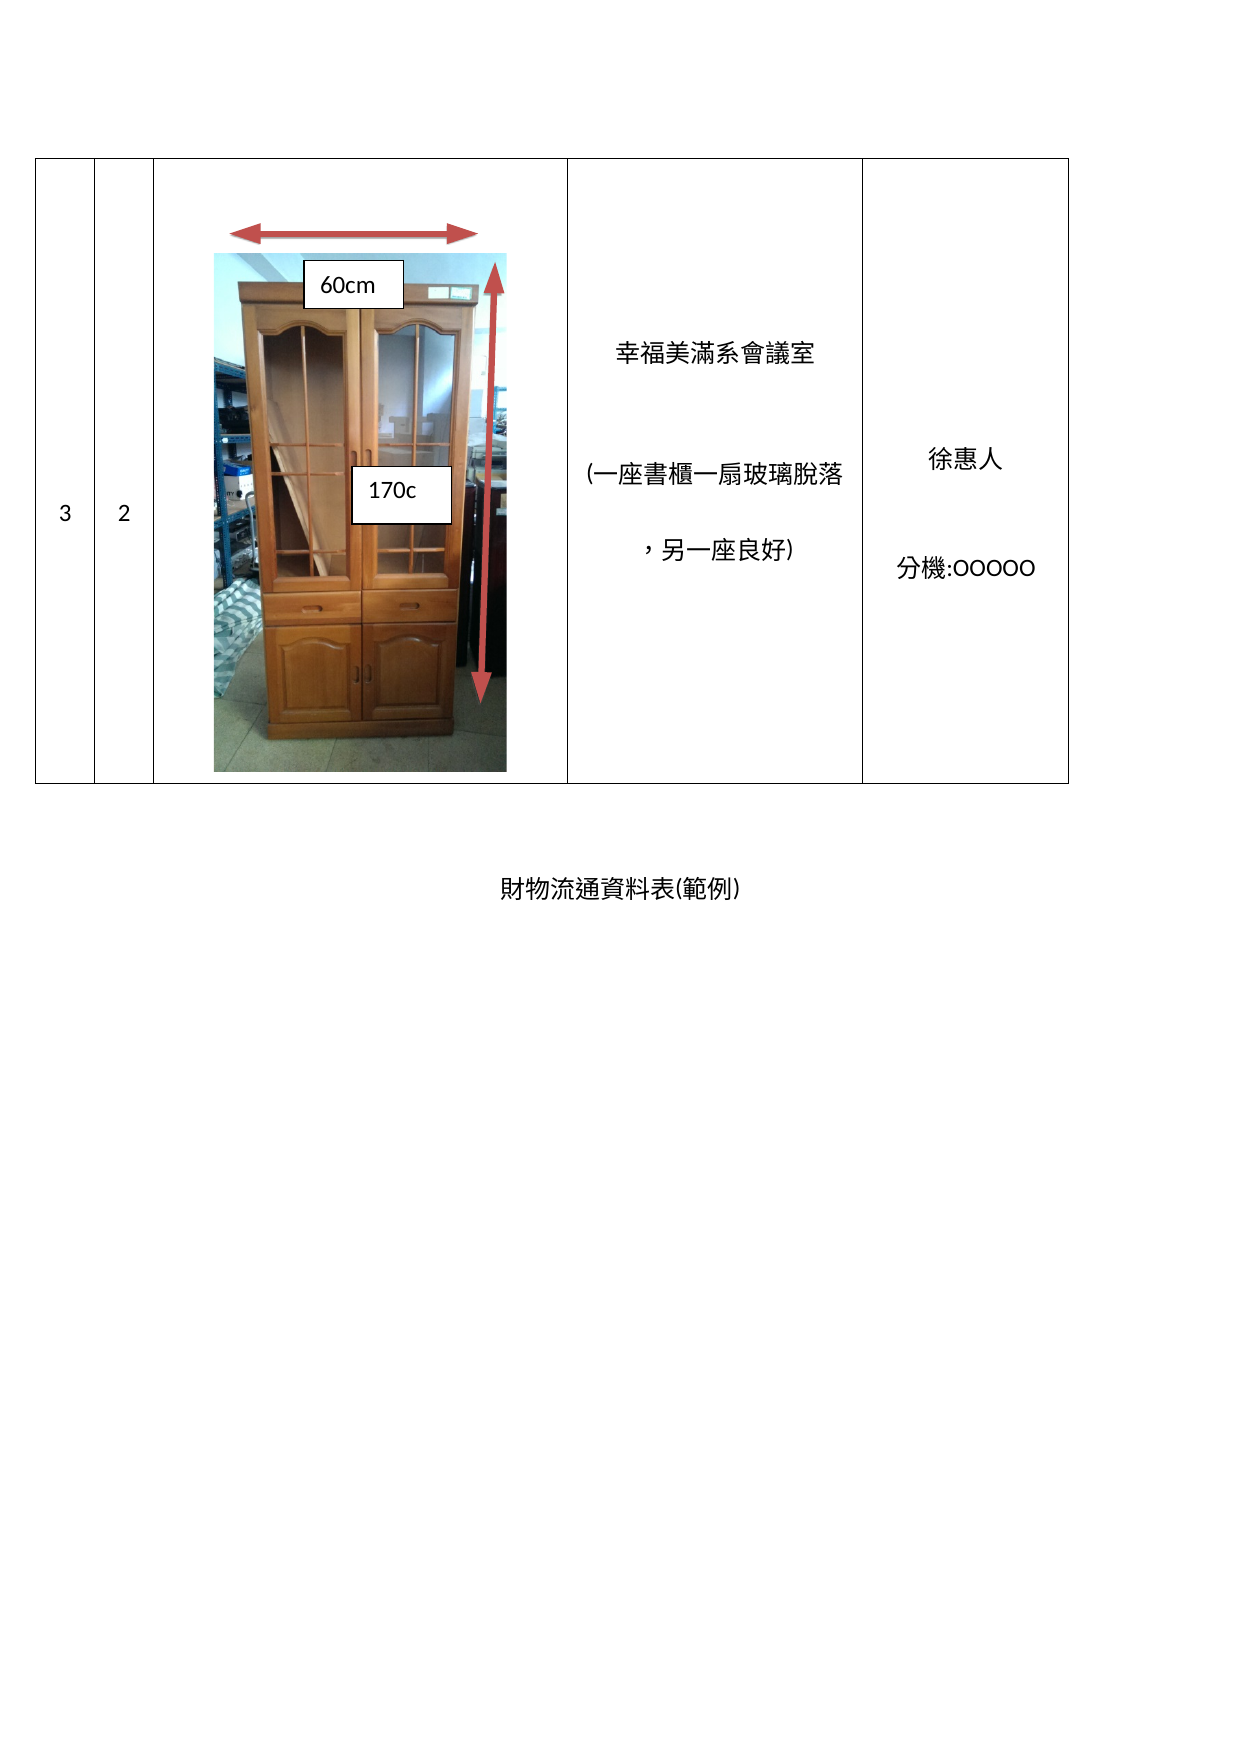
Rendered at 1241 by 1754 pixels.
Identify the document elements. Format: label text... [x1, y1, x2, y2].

table_cell 徐惠人 分機:OOOOO [863, 159, 1068, 783]
table_cell 3 [36, 159, 94, 783]
text 財物流通資料表(範例) [35, 846, 1205, 908]
table_cell 幸福美滿系會議室 (一座書櫃一扇玻璃脫落 ，另一座良好) [568, 159, 862, 783]
table_cell [154, 159, 567, 783]
table_cell 2 [95, 159, 153, 783]
